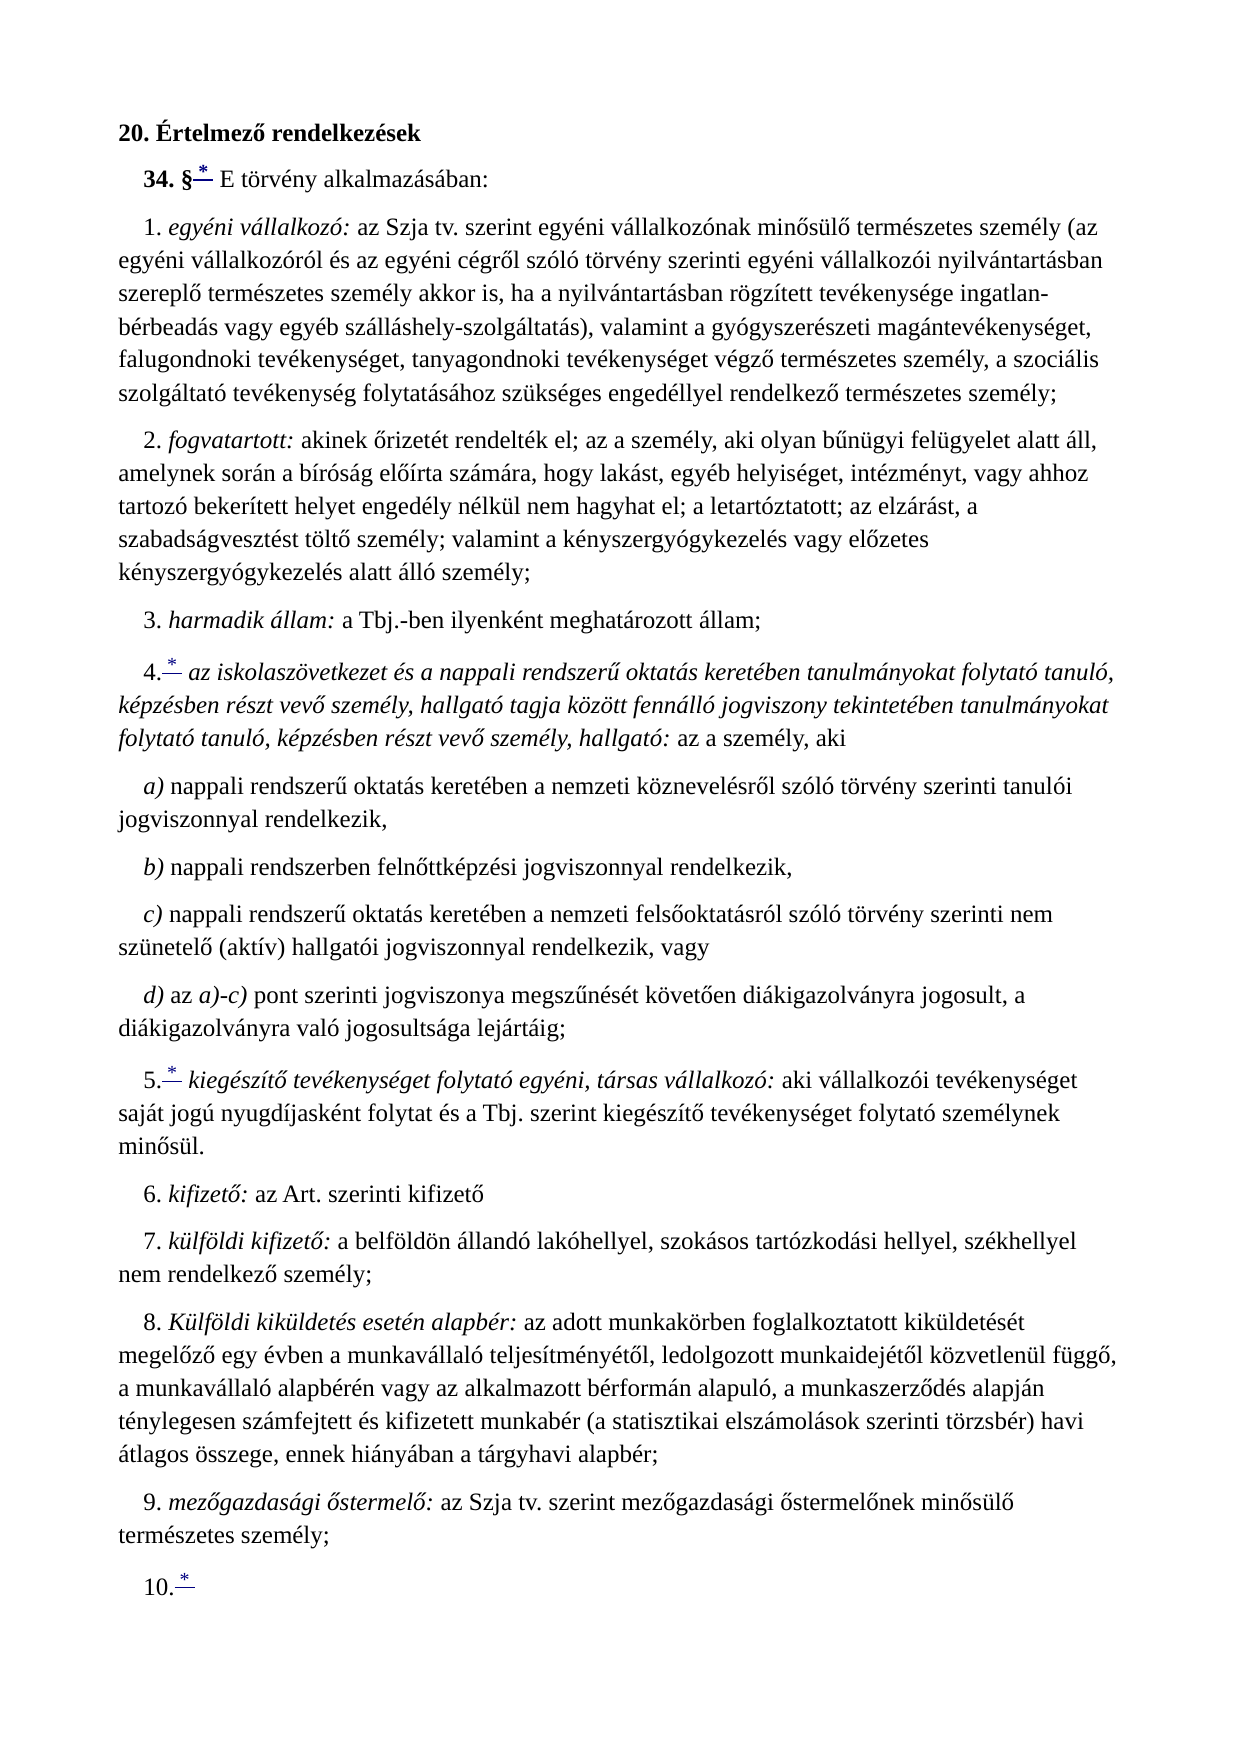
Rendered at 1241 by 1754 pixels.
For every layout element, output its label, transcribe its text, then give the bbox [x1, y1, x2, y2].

text c) nappali rendszerű oktatás keretében a nemzeti felsőoktatásról szóló törvény szerinti nem szünetelő (aktív) hallgatói jogviszonnyal rendelkezik, vagy [118, 899, 1122, 961]
text 2. fogvatartott: akinek őrizetét rendelték el; az a személy, aki olyan bűnügyi felügyelet alatt áll, amelynek során a bíróság előírta számára, hogy lakást, egyéb helyiséget, intézményt, vagy ahhoz tartozó bekerített helyet engedély nélkül nem hagyhat el; a letartóztatott; az elzárást, a szabadságvesztést töltő személy; valamint a kényszergyógykezelés vagy előzetes kényszergyógykezelés alatt álló személy; [118, 425, 1122, 586]
text 34. § * E törvény alkalmazásában: [118, 159, 1122, 193]
text 8. Külföldi kiküldetés esetén alapbér: az adott munkakörben foglalkoztatott kiküldetését megelőző egy évben a munkavállaló teljesítményétől, ledolgozott munkaidejétől közvetlenül függő, a munkavállaló alapbérén vagy az alkalmazott bérformán alapuló, a munkaszerződés alapján ténylegesen számfejtett és kifizetett munkabér (a statisztikai elszámolások szerinti törzsbér) havi átlagos összege, ennek hiányában a tárgyhavi alapbér; [118, 1307, 1122, 1468]
text 10. * [118, 1567, 1122, 1601]
text a) nappali rendszerű oktatás keretében a nemzeti köznevelésről szóló törvény szerinti tanulói jogviszonnyal rendelkezik, [118, 771, 1122, 833]
text 3. harmadik állam: a Tbj.-ben ilyenként meghatározott állam; [118, 605, 1122, 634]
text 6. kifizető: az Art. szerinti kifizető [118, 1179, 1122, 1208]
subtitle 20. Értelmező rendelkezések [118, 118, 1122, 147]
text d) az a)-c) pont szerinti jogviszonya megszűnését követően diákigazolványra jogosult, a diákigazolványra való jogosultsága lejártáig; [118, 980, 1122, 1042]
text 1. egyéni vállalkozó: az Szja tv. szerint egyéni vállalkozónak minősülő természetes személy (az egyéni vállalkozóról és az egyéni cégről szóló törvény szerinti egyéni vállalkozói nyilvántartásban szereplő természetes személy akkor is, ha a nyilvántartásban rögzített tevékenysége ingatlan-bérbeadás vagy egyéb szálláshely-szolgáltatás), valamint a gyógyszerészeti magántevékenységet, falugondnoki tevékenységet, tanyagondnoki tevékenységet végző természetes személy, a szociális szolgáltató tevékenység folytatásához szükséges engedéllyel rendelkező természetes személy; [118, 212, 1122, 406]
text b) nappali rendszerben felnőttképzési jogviszonnyal rendelkezik, [118, 852, 1122, 880]
text 4. * az iskolaszövetkezet és a nappali rendszerű oktatás keretében tanulmányokat folytató tanuló, képzésben részt vevő személy, hallgató tagja között fennálló jogviszony tekintetében tanulmányokat folytató tanuló, képzésben részt vevő személy, hallgató: az a személy, aki [118, 652, 1122, 752]
text 5. * kiegészítő tevékenységet folytató egyéni, társas vállalkozó: aki vállalkozói tevékenységet saját jogú nyugdíjasként folytat és a Tbj. szerint kiegészítő tevékenységet folytató személynek minősül. [118, 1060, 1122, 1160]
text 7. külföldi kifizető: a belföldön állandó lakóhellyel, szokásos tartózkodási hellyel, székhellyel nem rendelkező személy; [118, 1226, 1122, 1288]
text 9. mezőgazdasági őstermelő: az Szja tv. szerint mezőgazdasági őstermelőnek minősülő természetes személy; [118, 1487, 1122, 1548]
